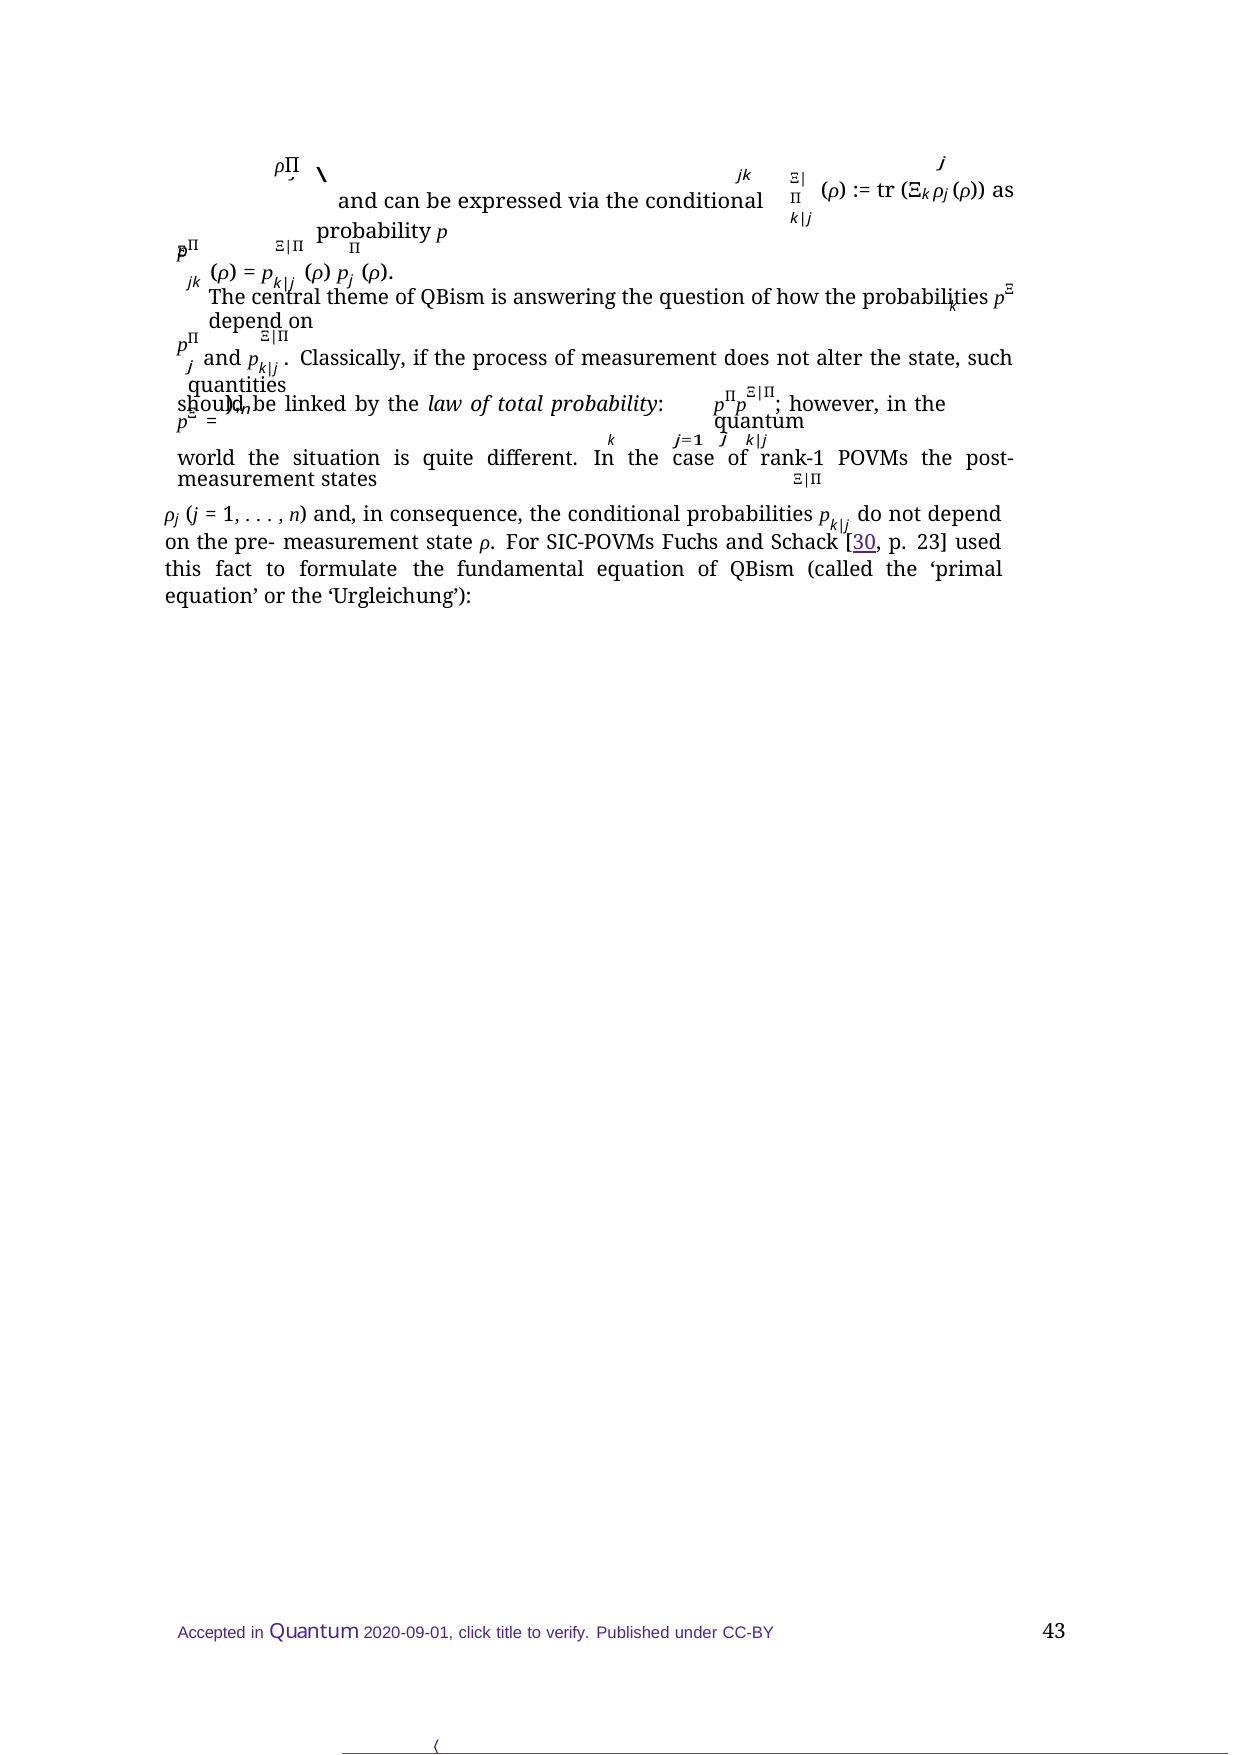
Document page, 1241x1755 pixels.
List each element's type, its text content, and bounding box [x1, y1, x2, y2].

text j [872, 164, 941, 168]
text j [275, 164, 315, 181]
text \ and can be expressed via the conditional probability p [317, 184, 790, 244]
text Ξ|Π Π [289, 245, 350, 253]
text pΠ Ξ|Π [196, 334, 272, 343]
text (ρ) := tr (Ξk ρj (ρ)) as [821, 175, 1014, 204]
text pΠ Ξ|Π [274, 334, 1014, 343]
text world the situation is quite different. In the case of rank-1 POVMs the post-measurement states [177, 448, 1014, 490]
text ρΠ [275, 155, 301, 176]
text jk [319, 164, 752, 184]
text j and pk|j . Classically, if the process of measurement does not alter the state, such quantities [188, 343, 1014, 398]
text k [949, 300, 958, 314]
text k|j [792, 208, 816, 228]
text k|j [746, 432, 1014, 448]
text pΠΞ [177, 245, 206, 258]
text pΠpΞ|Π; however, in the quantum [714, 398, 1014, 432]
text jk (ρ) = pk|j (ρ) pj (ρ). [188, 258, 1014, 285]
text Ξ|Π Π [358, 245, 1014, 253]
text Ξ|Π [793, 470, 821, 488]
text Ξ|Π [792, 167, 816, 208]
text j [942, 164, 1014, 168]
text k j=1 j [164, 432, 729, 448]
text The central theme of QBism is answering the question of how the probabilities pΞ depend on [208, 285, 1014, 334]
text should be linked by the law of total probability: pΞ = ),n [177, 398, 691, 432]
text ρj (j = 1, . . . , n) and, in consequence, the conditional probabilities pk|j do not depend on the pre- measurement state ρ. For SIC-POVMs Fuchs and Schack [30, p. 23] used this fact to formulate the fundamental equation of QBism (called the ‘primal equation’ or the ‘Urgleichung’): [164, 495, 1002, 609]
